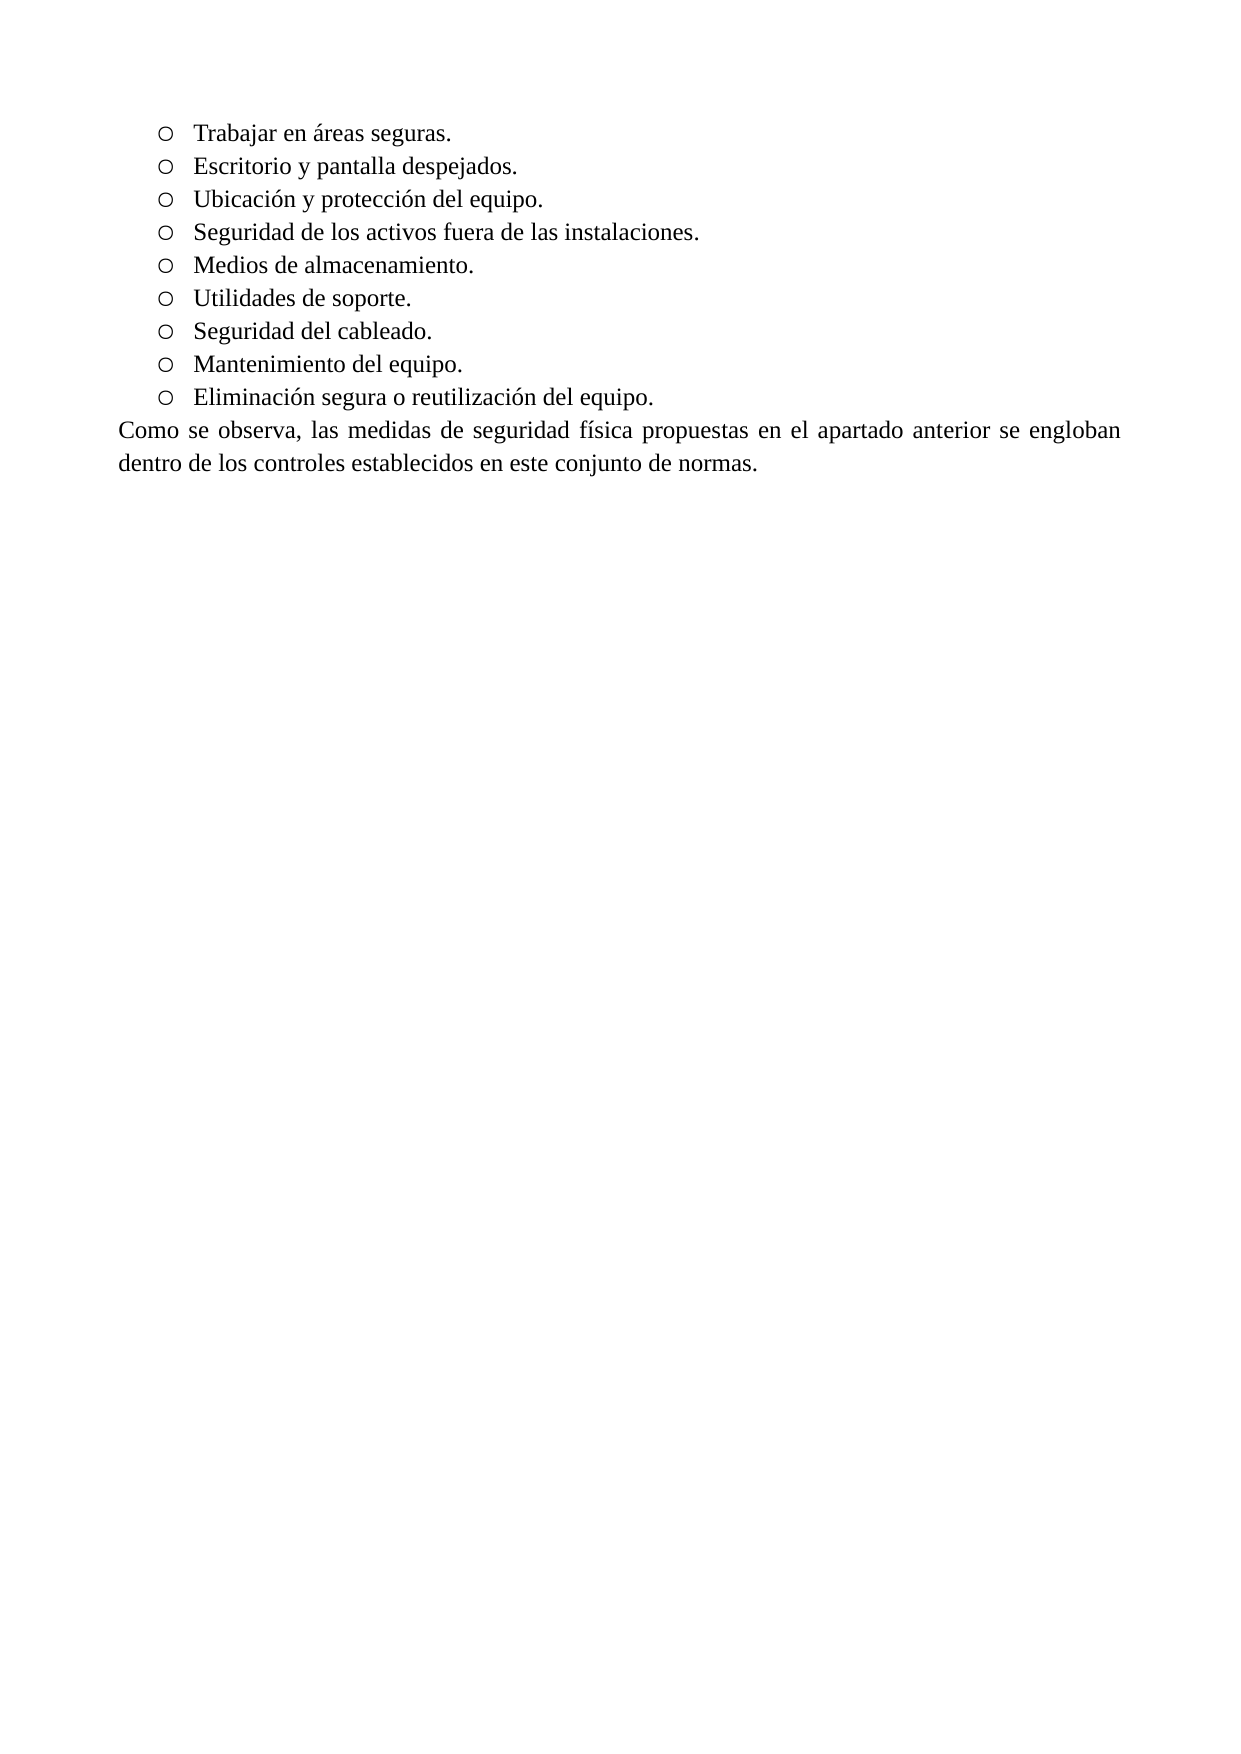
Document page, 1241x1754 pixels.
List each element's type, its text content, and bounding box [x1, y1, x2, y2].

list Trabajar en áreas seguras. [156, 118, 1122, 147]
list Mantenimiento del equipo. [156, 349, 1122, 378]
list Escritorio y pantalla despejados. [156, 151, 1122, 180]
list Medios de almacenamiento. [156, 250, 1122, 279]
list Eliminación segura o reutilización del equipo. [156, 382, 1122, 411]
list Ubicación y protección del equipo. [156, 184, 1122, 213]
list Seguridad de los activos fuera de las instalaciones. [156, 217, 1122, 246]
list Utilidades de soporte. [156, 283, 1122, 312]
list Seguridad del cableado. [156, 316, 1122, 345]
text Como se observa, las medidas de seguridad física propuestas en el apartado anterior se engloban dentro de los controles establecidos en este conjunto de normas. [118, 415, 1122, 477]
